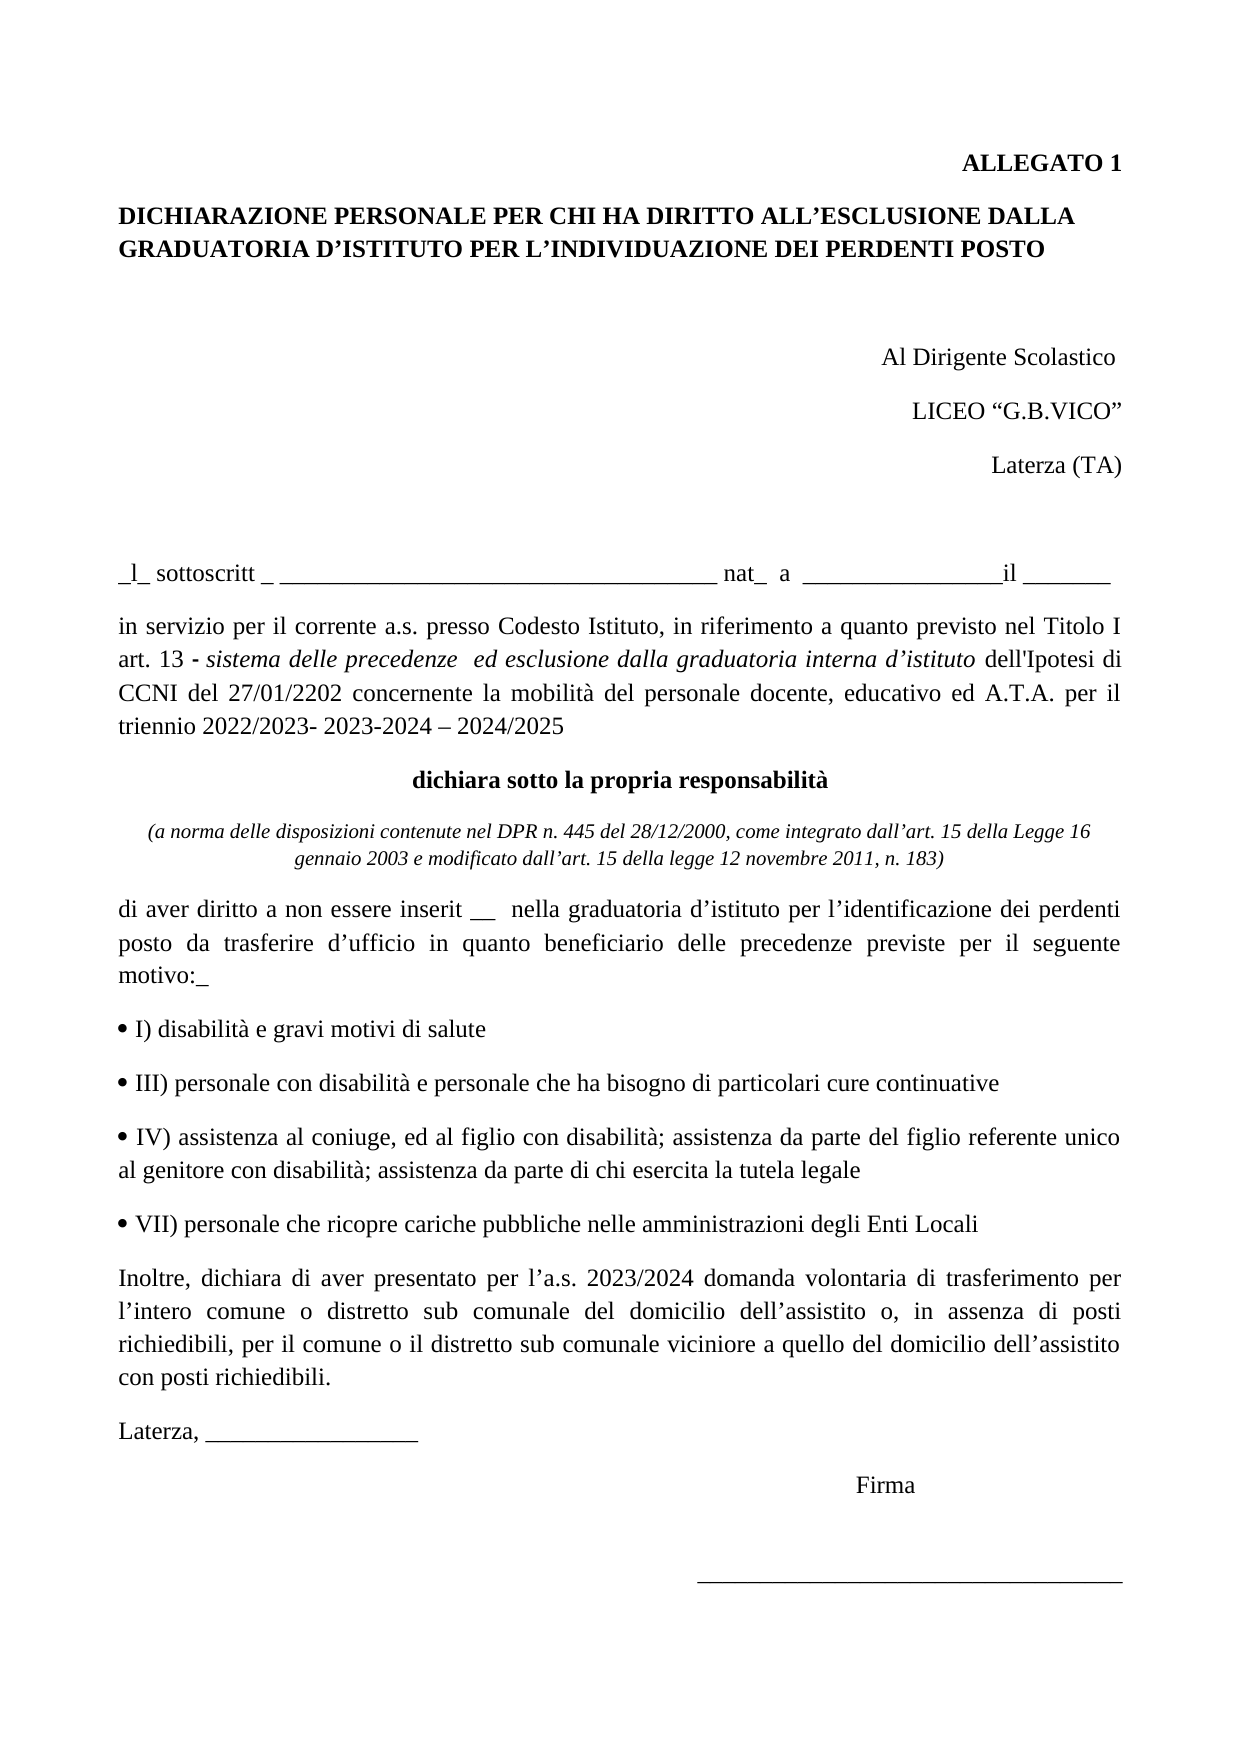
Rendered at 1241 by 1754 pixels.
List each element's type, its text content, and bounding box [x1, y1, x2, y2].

text ALLEGATO 1 [118, 148, 1122, 176]
text Laterza, _________________ [118, 1416, 1122, 1444]
text in servizio per il corrente a.s. presso Codesto Istituto, in riferimento a quanto previsto nel Titolo I art. 13 - sistema delle precedenze ed esclusione dalla graduatoria interna d’istituto dell'Ipotesi di CCNI del 27/01/2202 concernente la mobilità del personale docente, educativo ed A.T.A. per il triennio 2022/2023- 2023-2024 – 2024/2025 [118, 611, 1122, 739]
text Firma [118, 1470, 1122, 1498]
text  III) personale con disabilità e personale che ha bisogno di particolari cure continuative [118, 1068, 1122, 1097]
text  I) disabilità e gravi motivi di salute [118, 1014, 1122, 1043]
text  VII) personale che ricopre cariche pubbliche nelle amministrazioni degli Enti Locali [118, 1209, 1122, 1238]
text LICEO “G.B.VICO” [118, 396, 1122, 425]
text  IV) assistenza al coniuge, ed al figlio con disabilità; assistenza da parte del figlio referente unico al genitore con disabilità; assistenza da parte di chi esercita la tutela legale [118, 1122, 1122, 1184]
text dichiara sotto la propria responsabilità [118, 765, 1122, 793]
text _l_ sottoscritt _ ___________________________________ nat_ a ________________il _______ [118, 558, 1122, 586]
text DICHIARAZIONE PERSONALE PER CHI HA DIRITTO ALL’ESCLUSIONE DALLA GRADUATORIA D’ISTITUTO PER L’INDIVIDUAZIONE DEI PERDENTI POSTO [118, 201, 1122, 263]
text di aver diritto a non essere inserit __ nella graduatoria d’istituto per l’identificazione dei perdenti posto da trasferire d’ufficio in quanto beneficiario delle precedenze previste per il seguente motivo:_ [118, 894, 1122, 989]
text (a norma delle disposizioni contenute nel DPR n. 445 del 28/12/2000, come integrato dall’art. 15 della Legge 16 gennaio 2003 e modificato dall’art. 15 della legge 12 novembre 2011, n. 183) [118, 818, 1122, 870]
text __________________________________ [118, 1523, 1122, 1585]
text Laterza (TA) [118, 450, 1122, 479]
text Al Dirigente Scolastico [118, 342, 1122, 371]
text Inoltre, dichiara di aver presentato per l’a.s. 2023/2024 domanda volontaria di trasferimento per l’intero comune o distretto sub comunale del domicilio dell’assistito o, in assenza di posti richiedibili, per il comune o il distretto sub comunale viciniore a quello del domicilio dell’assistito con posti richiedibili. [118, 1263, 1122, 1391]
